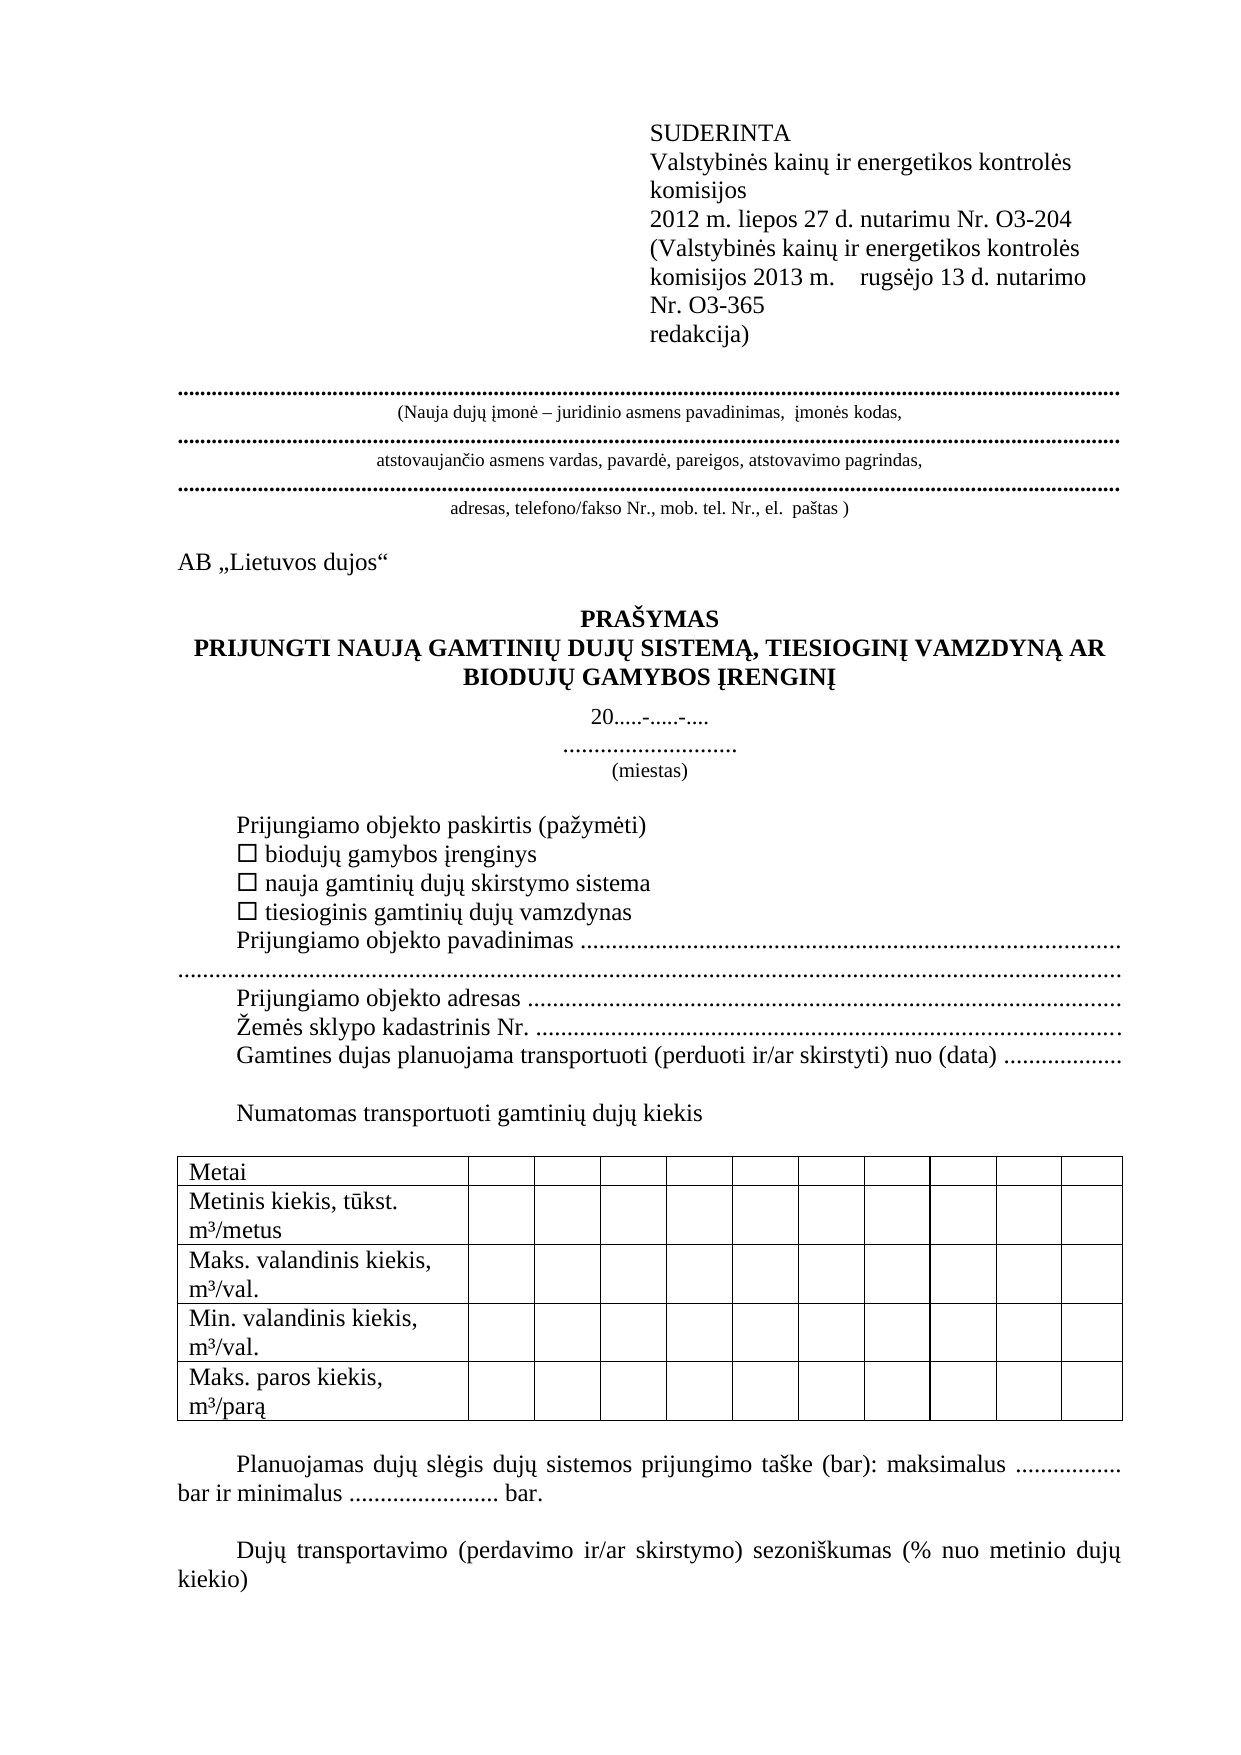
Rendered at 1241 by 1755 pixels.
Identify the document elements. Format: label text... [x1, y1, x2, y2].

table_header [733, 1157, 798, 1185]
table_cell [601, 1245, 666, 1302]
table_cell [931, 1186, 996, 1244]
table_cell [733, 1304, 798, 1361]
text (Valstybinės kainų ir energetikos kontrolės komisijos 2013 m. rugsėjo 13 d. nutarimo Nr. O3-365 [649, 233, 1122, 319]
text Gamtines dujas planuojama transportuoti (perduoti ir/ar skirstyti) nuo (data) [177, 1041, 1122, 1069]
table_cell [931, 1245, 996, 1302]
table_cell [667, 1362, 732, 1419]
table_cell [733, 1245, 798, 1302]
table_cell [865, 1362, 929, 1419]
table_cell [469, 1362, 534, 1419]
table_cell [997, 1362, 1061, 1419]
table_cell [1062, 1245, 1122, 1302]
table_cell Min. valandinis kiekis, m³/val. [178, 1304, 468, 1361]
table_cell [799, 1362, 864, 1419]
table_cell [997, 1245, 1061, 1302]
table_cell [931, 1304, 996, 1361]
table_header [931, 1157, 996, 1185]
text 20.....-.....-.... [177, 703, 1122, 729]
table_cell [1062, 1304, 1122, 1361]
table_cell [997, 1304, 1061, 1361]
text PRAŠYMAS [177, 604, 1122, 633]
table_cell [1062, 1362, 1122, 1419]
table_cell [799, 1304, 864, 1361]
text (miestas) [177, 758, 1122, 782]
table_cell [799, 1186, 864, 1244]
table_cell [865, 1304, 929, 1361]
text ............................ [177, 729, 1122, 758]
text 2012 m. liepos 27 d. nutarimu Nr. O3-204 [649, 204, 1122, 233]
table_cell [469, 1245, 534, 1302]
table_cell [601, 1304, 666, 1361]
text AB „Lietuvos dujos“ [158, 547, 1122, 576]
table_header [469, 1157, 534, 1185]
text [] nauja gamtinių dujų skirstymo sistema [177, 868, 1122, 897]
table_cell [469, 1304, 534, 1361]
text Valstybinės kainų ir energetikos kontrolės komisijos [649, 147, 1122, 204]
text [] tiesioginis gamtinių dujų vamzdynas [177, 897, 1122, 926]
table_cell [535, 1362, 600, 1419]
table_cell [733, 1186, 798, 1244]
table_cell [535, 1304, 600, 1361]
table_header [799, 1157, 864, 1185]
text Dujų transportavimo (perdavimo ir/ar skirstymo) sezoniškumas (% nuo metinio dujų kiekio) [177, 1536, 1122, 1593]
table_cell [1062, 1186, 1122, 1244]
table_cell [535, 1186, 600, 1244]
table_cell [601, 1186, 666, 1244]
table_cell [865, 1186, 929, 1244]
text ... [177, 470, 1122, 497]
text PRIJUNGTI NAUJĄ GAMTINIŲ DUJŲ SISTEMĄ, TIESIOGINĮ VAMZDYNĄ AR BIODUJŲ GAMYBOS ĮRENGINĮ [177, 633, 1122, 691]
table_header [1062, 1157, 1122, 1185]
text Prijungiamo objekto paskirtis (pažymėti) [177, 811, 1122, 839]
table_cell [931, 1362, 996, 1419]
table_cell [601, 1362, 666, 1419]
text atstovaujančio asmens vardas, pavardė, pareigos, atstovavimo pagrindas, [177, 449, 1122, 470]
table_cell Metinis kiekis, tūkst. m³/metus [178, 1186, 468, 1244]
table_header [535, 1157, 600, 1185]
text ... [177, 954, 1122, 983]
text ... [177, 422, 1122, 449]
text ... [177, 374, 1122, 401]
table_header [997, 1157, 1061, 1185]
table_cell [997, 1186, 1061, 1244]
table_cell [535, 1245, 600, 1302]
table_header [601, 1157, 666, 1185]
table_header [667, 1157, 732, 1185]
text (Nauja dujų įmonė – juridinio asmens pavadinimas, įmonės kodas, [177, 401, 1122, 422]
table_cell [667, 1304, 732, 1361]
table_cell [799, 1245, 864, 1302]
table_cell [667, 1186, 732, 1244]
table_cell Maks. paros kiekis, m³/parą [178, 1362, 468, 1419]
text Planuojamas dujų slėgis dujų sistemos prijungimo taške (bar): maksimalus ................. bar ir minimalus ........................ bar. [177, 1449, 1122, 1507]
table_cell [733, 1362, 798, 1419]
text Žemės sklypo kadastrinis Nr. . [177, 1012, 1122, 1041]
text [] biodujų gamybos įrenginys [177, 839, 1122, 868]
text adresas, telefono/fakso Nr., mob. tel. Nr., el. paštas ) [177, 497, 1122, 518]
text Numatomas transportuoti gamtinių dujų kiekis [177, 1098, 1122, 1127]
text Prijungiamo objekto pavadinimas [177, 926, 1122, 954]
table_cell [865, 1245, 929, 1302]
table_cell [469, 1186, 534, 1244]
text SUDERINTA [649, 118, 1122, 147]
table_header Metai [178, 1157, 468, 1185]
table_header [865, 1157, 929, 1185]
text redakcija) [649, 319, 1122, 348]
table_cell [667, 1245, 732, 1302]
table_cell Maks. valandinis kiekis, m³/val. [178, 1245, 468, 1302]
text Prijungiamo objekto adresas [177, 983, 1122, 1012]
